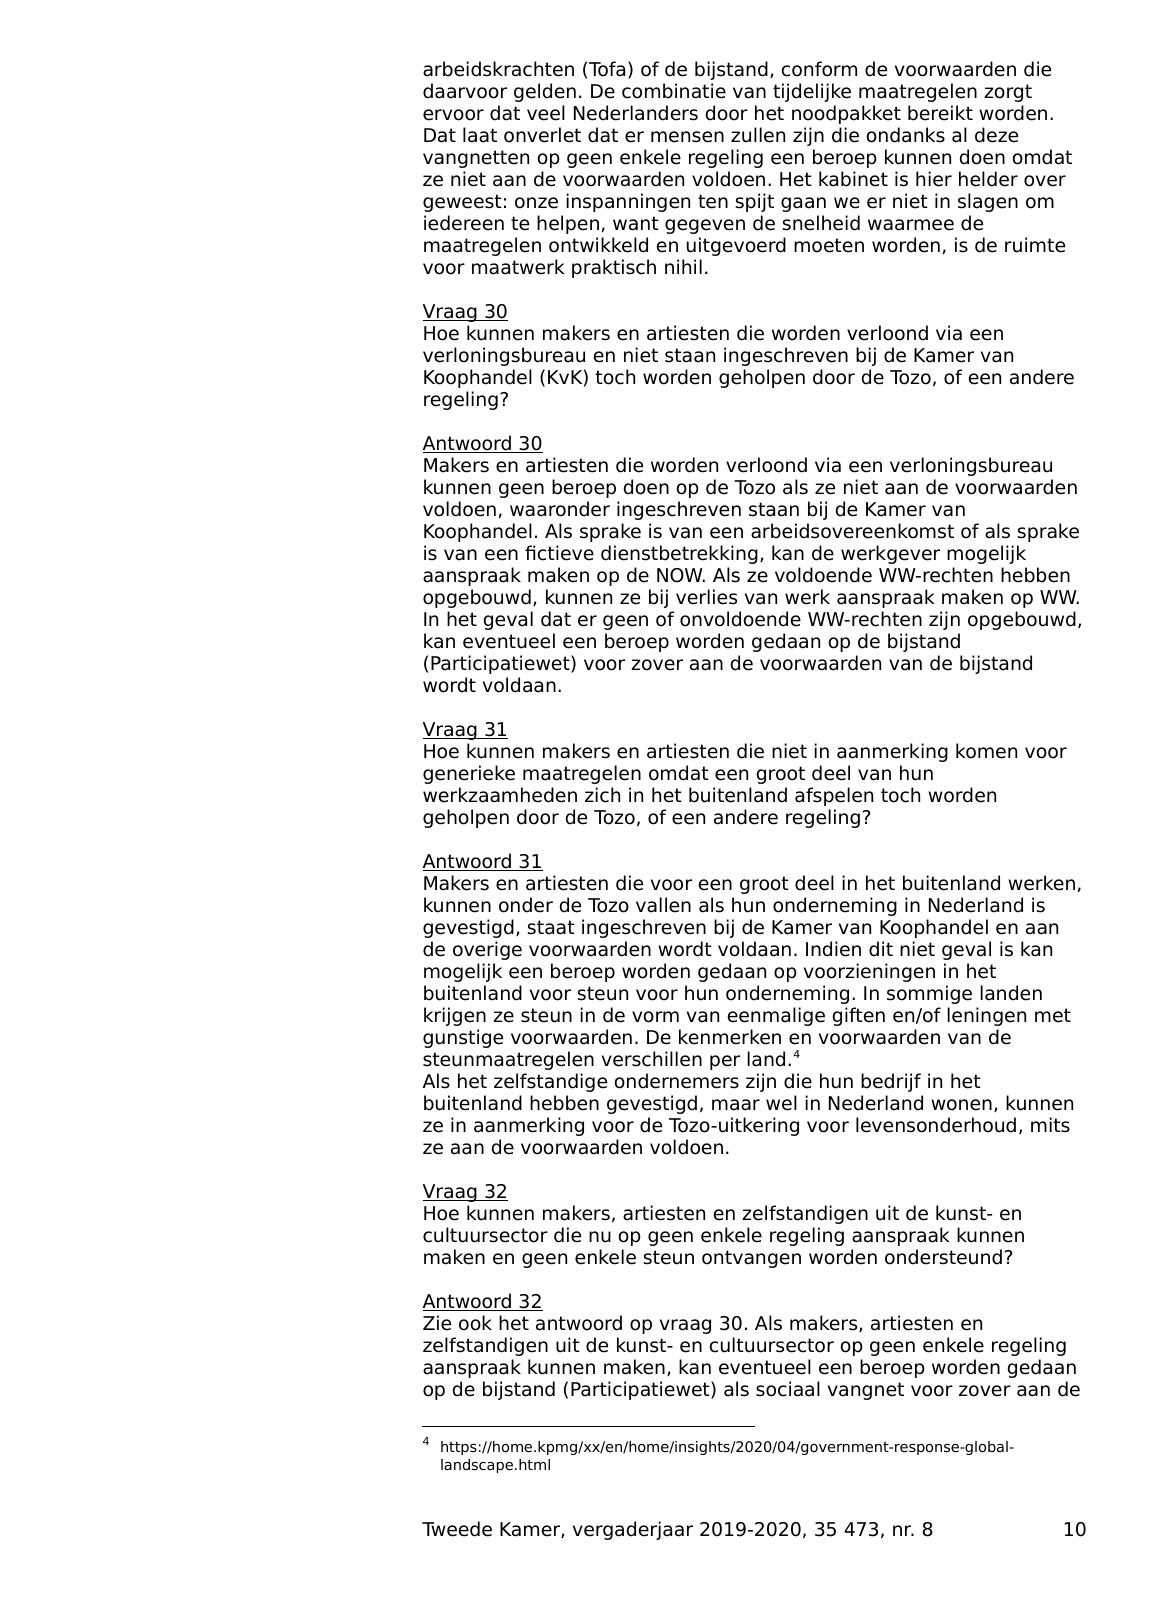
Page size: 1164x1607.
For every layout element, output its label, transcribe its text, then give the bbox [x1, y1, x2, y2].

text Vraag 31 [422, 719, 1087, 741]
text Hoe kunnen makers en artiesten die niet in aanmerking komen voor generieke maatregelen omdat een groot deel van hun werkzaamheden zich in het buitenland afspelen toch worden geholpen door de Tozo, of een andere regeling? [422, 741, 1087, 829]
text Antwoord 32 [422, 1291, 1087, 1313]
text Als het zelfstandige ondernemers zijn die hun bedrijf in het buitenland hebben gevestigd, maar wel in Nederland wonen, kunnen ze in aanmerking voor de Tozo-uitkering voor levensonderhoud, mits ze aan de voorwaarden voldoen. [422, 1071, 1087, 1159]
text Vraag 30 [422, 301, 1087, 323]
text Antwoord 30 [422, 433, 1087, 455]
text Makers en artiesten die voor een groot deel in het buitenland werken, kunnen onder de Tozo vallen als hun onderneming in Nederland is gevestigd, staat ingeschreven bij de Kamer van Koophandel en aan de overige voorwaarden wordt voldaan. Indien dit niet geval is kan mogelijk een beroep worden gedaan op voorzieningen in het buitenland voor steun voor hun onderneming. In sommige landen krijgen ze steun in de vorm van eenmalige giften en/of leningen met gunstige voorwaarden. De kenmerken en voorwaarden van de steunmaatregelen verschillen per land. [422, 873, 1087, 1071]
text Makers en artiesten die worden verloond via een verloningsbureau kunnen geen beroep doen op de Tozo als ze niet aan de voorwaarden voldoen, waaronder ingeschreven staan bij de Kamer van Koophandel. Als sprake is van een arbeidsovereenkomst of als sprake is van een fictieve dienstbetrekking, kan de werkgever mogelijk aanspraak maken op de NOW. Als ze voldoende WW-rechten hebben opgebouwd, kunnen ze bij verlies van werk aanspraak maken op WW. In het geval dat er geen of onvoldoende WW-rechten zijn opgebouwd, kan eventueel een beroep worden gedaan op de bijstand (Participatiewet) voor zover aan de voorwaarden van de bijstand wordt voldaan. [422, 455, 1087, 697]
text Hoe kunnen makers, artiesten en zelfstandigen uit de kunst- en cultuursector die nu op geen enkele regeling aanspraak kunnen maken en geen enkele steun ontvangen worden ondersteund? [422, 1203, 1087, 1269]
text Vraag 32 [422, 1181, 1087, 1203]
text arbeidskrachten (Tofa) of de bijstand, conform de voorwaarden die daarvoor gelden. De combinatie van tijdelijke maatregelen zorgt ervoor dat veel Nederlanders door het noodpakket bereikt worden. Dat laat onverlet dat er mensen zullen zijn die ondanks al deze vangnetten op geen enkele regeling een beroep kunnen doen omdat ze niet aan de voorwaarden voldoen. Het kabinet is hier helder over geweest: onze inspanningen ten spijt gaan we er niet in slagen om iedereen te helpen, want gegeven de snelheid waarmee de maatregelen ontwikkeld en uitgevoerd moeten worden, is de ruimte voor maatwerk praktisch nihil. [422, 59, 1087, 279]
text Hoe kunnen makers en artiesten die worden verloond via een verloningsbureau en niet staan ingeschreven bij de Kamer van Koophandel (KvK) toch worden geholpen door de Tozo, of een andere regeling? [422, 323, 1087, 411]
text Zie ook het antwoord op vraag 30. Als makers, artiesten en zelfstandigen uit de kunst- en cultuursector op geen enkele regeling aanspraak kunnen maken, kan eventueel een beroep worden gedaan op de bijstand (Participatiewet) als sociaal vangnet voor zover aan de [422, 1313, 1087, 1401]
text https://home.kpmg/xx/en/home/insights/2020/04/government-response-global-landscape.html [422, 1435, 1087, 1474]
text Antwoord 31 [422, 851, 1087, 873]
